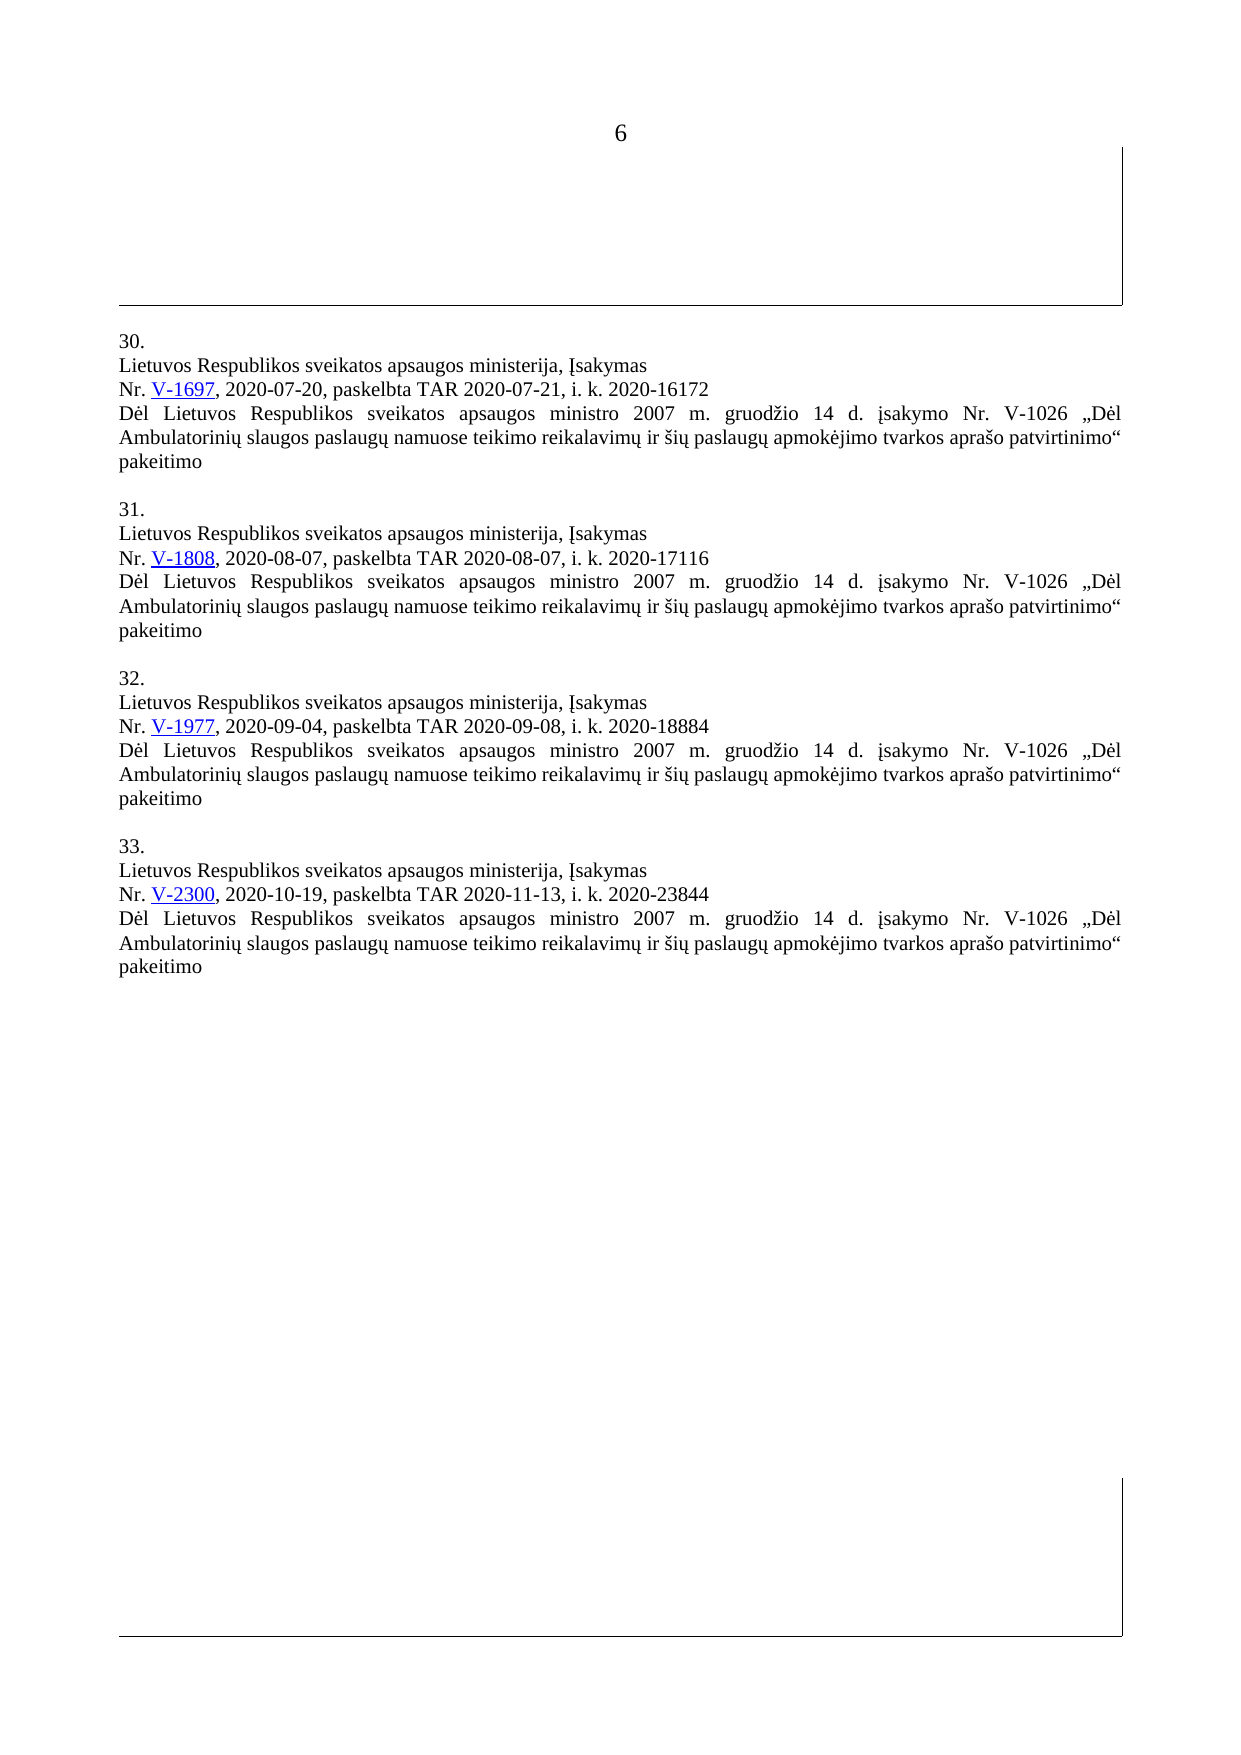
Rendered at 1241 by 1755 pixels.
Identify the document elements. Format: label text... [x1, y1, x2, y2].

text Dėl Lietuvos Respublikos sveikatos apsaugos ministro 2007 m. gruodžio 14 d. įsakymo Nr. V-1026 „Dėl Ambulatorinių slaugos paslaugų namuose teikimo reikalavimų ir šių paslaugų apmokėjimo tvarkos aprašo patvirtinimo“ pakeitimo [119, 738, 1122, 810]
text Dėl Lietuvos Respublikos sveikatos apsaugos ministro 2007 m. gruodžio 14 d. įsakymo Nr. V-1026 „Dėl Ambulatorinių slaugos paslaugų namuose teikimo reikalavimų ir šių paslaugų apmokėjimo tvarkos aprašo patvirtinimo“ pakeitimo [119, 401, 1122, 473]
text Lietuvos Respublikos sveikatos apsaugos ministerija, Įsakymas [119, 858, 1122, 882]
text Nr. V-1977, 2020-09-04, paskelbta TAR 2020-09-08, i. k. 2020-18884 [119, 714, 1122, 738]
text 32. [119, 666, 1122, 690]
text Nr. V-1808, 2020-08-07, paskelbta TAR 2020-08-07, i. k. 2020-17116 [119, 545, 1122, 569]
text Nr. V-2300, 2020-10-19, paskelbta TAR 2020-11-13, i. k. 2020-23844 [119, 882, 1122, 906]
text Nr. V-1697, 2020-07-20, paskelbta TAR 2020-07-21, i. k. 2020-16172 [119, 377, 1122, 401]
text Lietuvos Respublikos sveikatos apsaugos ministerija, Įsakymas [119, 521, 1122, 545]
text 30. [119, 329, 1122, 353]
text 31. [119, 497, 1122, 521]
text Lietuvos Respublikos sveikatos apsaugos ministerija, Įsakymas [119, 353, 1122, 377]
text Dėl Lietuvos Respublikos sveikatos apsaugos ministro 2007 m. gruodžio 14 d. įsakymo Nr. V-1026 „Dėl Ambulatorinių slaugos paslaugų namuose teikimo reikalavimų ir šių paslaugų apmokėjimo tvarkos aprašo patvirtinimo“ pakeitimo [119, 906, 1122, 978]
text Lietuvos Respublikos sveikatos apsaugos ministerija, Įsakymas [119, 690, 1122, 714]
text Dėl Lietuvos Respublikos sveikatos apsaugos ministro 2007 m. gruodžio 14 d. įsakymo Nr. V-1026 „Dėl Ambulatorinių slaugos paslaugų namuose teikimo reikalavimų ir šių paslaugų apmokėjimo tvarkos aprašo patvirtinimo“ pakeitimo [119, 569, 1122, 642]
text 33. [119, 834, 1122, 858]
